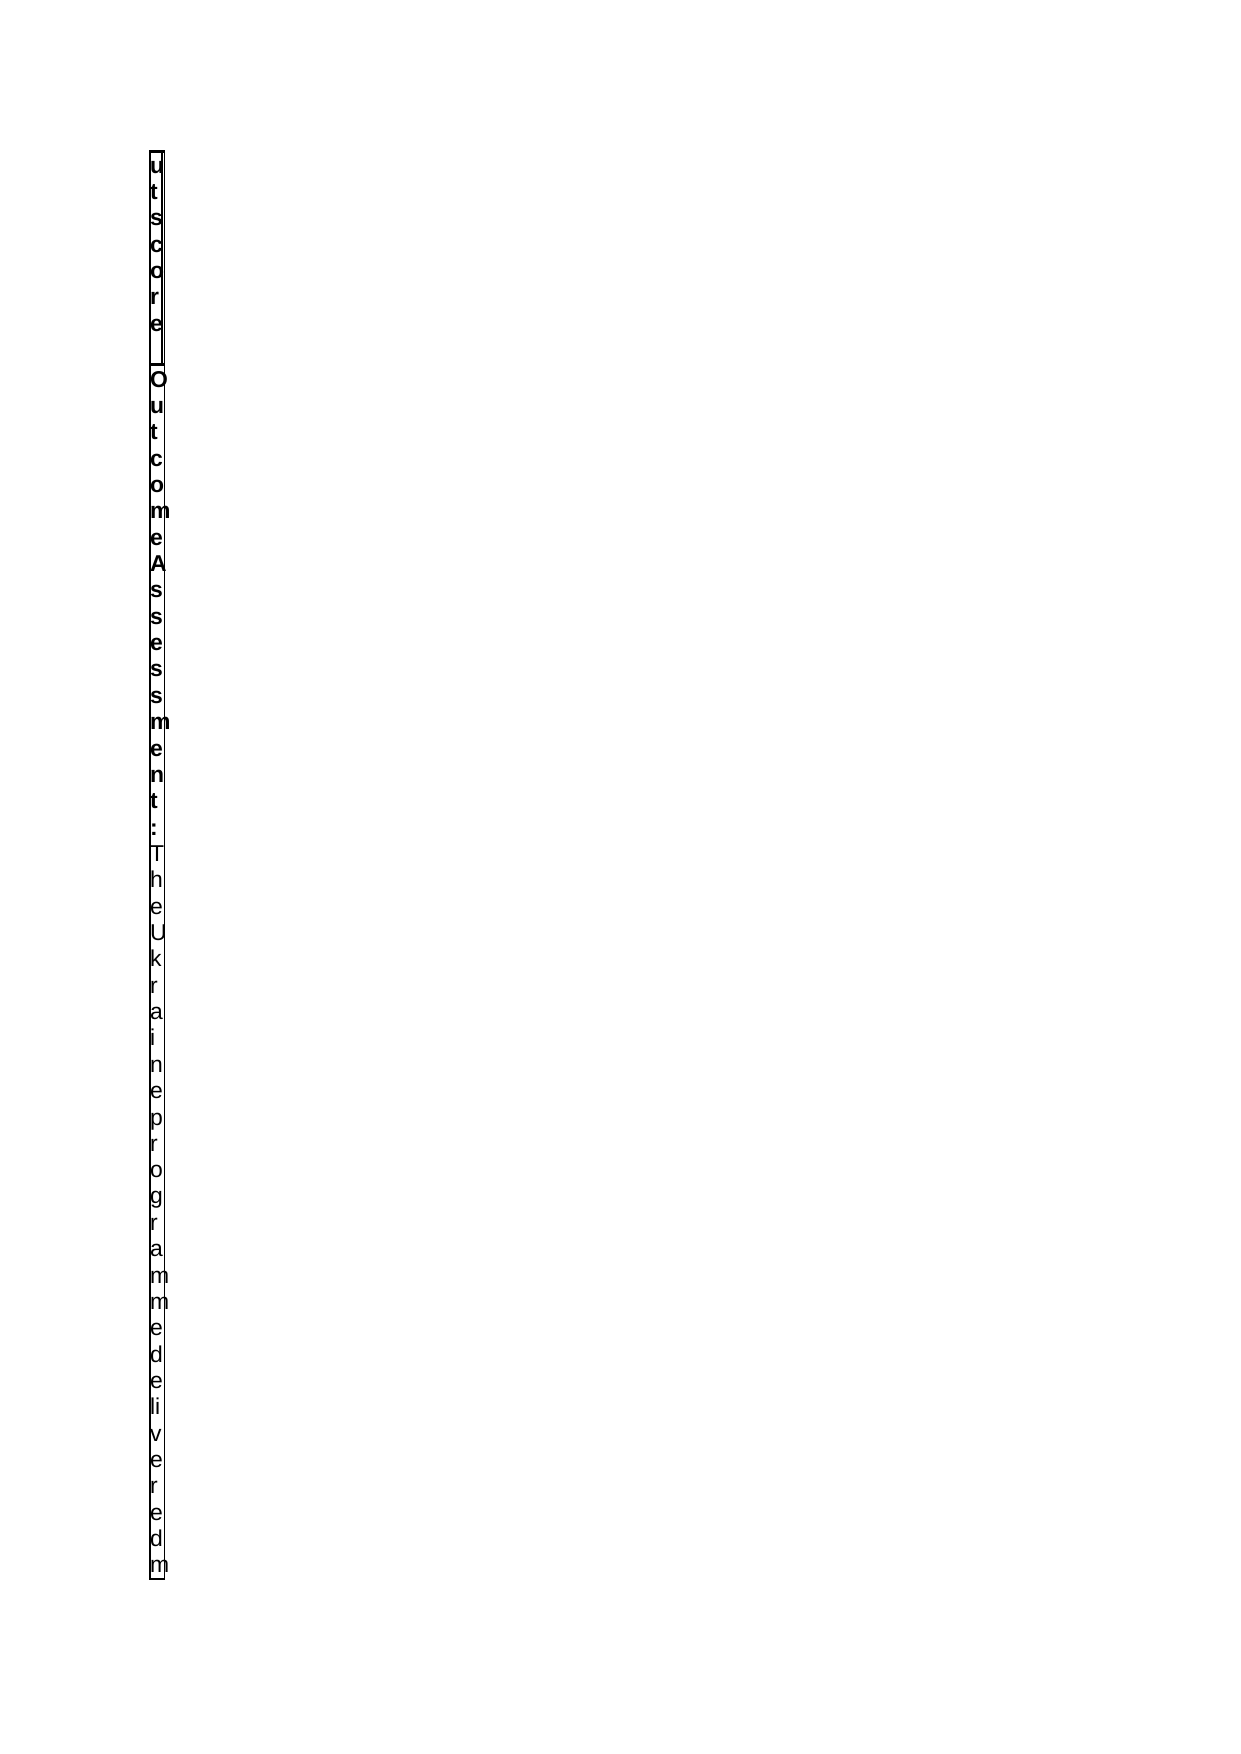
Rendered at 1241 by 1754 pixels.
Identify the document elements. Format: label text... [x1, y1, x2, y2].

table_cell Overall output score [151, 275, 161, 322]
table_cell Outcome Assessment: The Ukraine programme delivered mostly strong results across its outcomes for the 19-20 year, supported by good efforts to review and adjust the programme around very fluid contextual factors over the year. Due to restrictions caused by COVID-19, this review was light-touch and desk-based. It looked at all outcome-level results and progress and made a summary assessment at output level against performance overall. [151, 567, 164, 1578]
table_cell Overall output score [151, 170, 161, 215]
